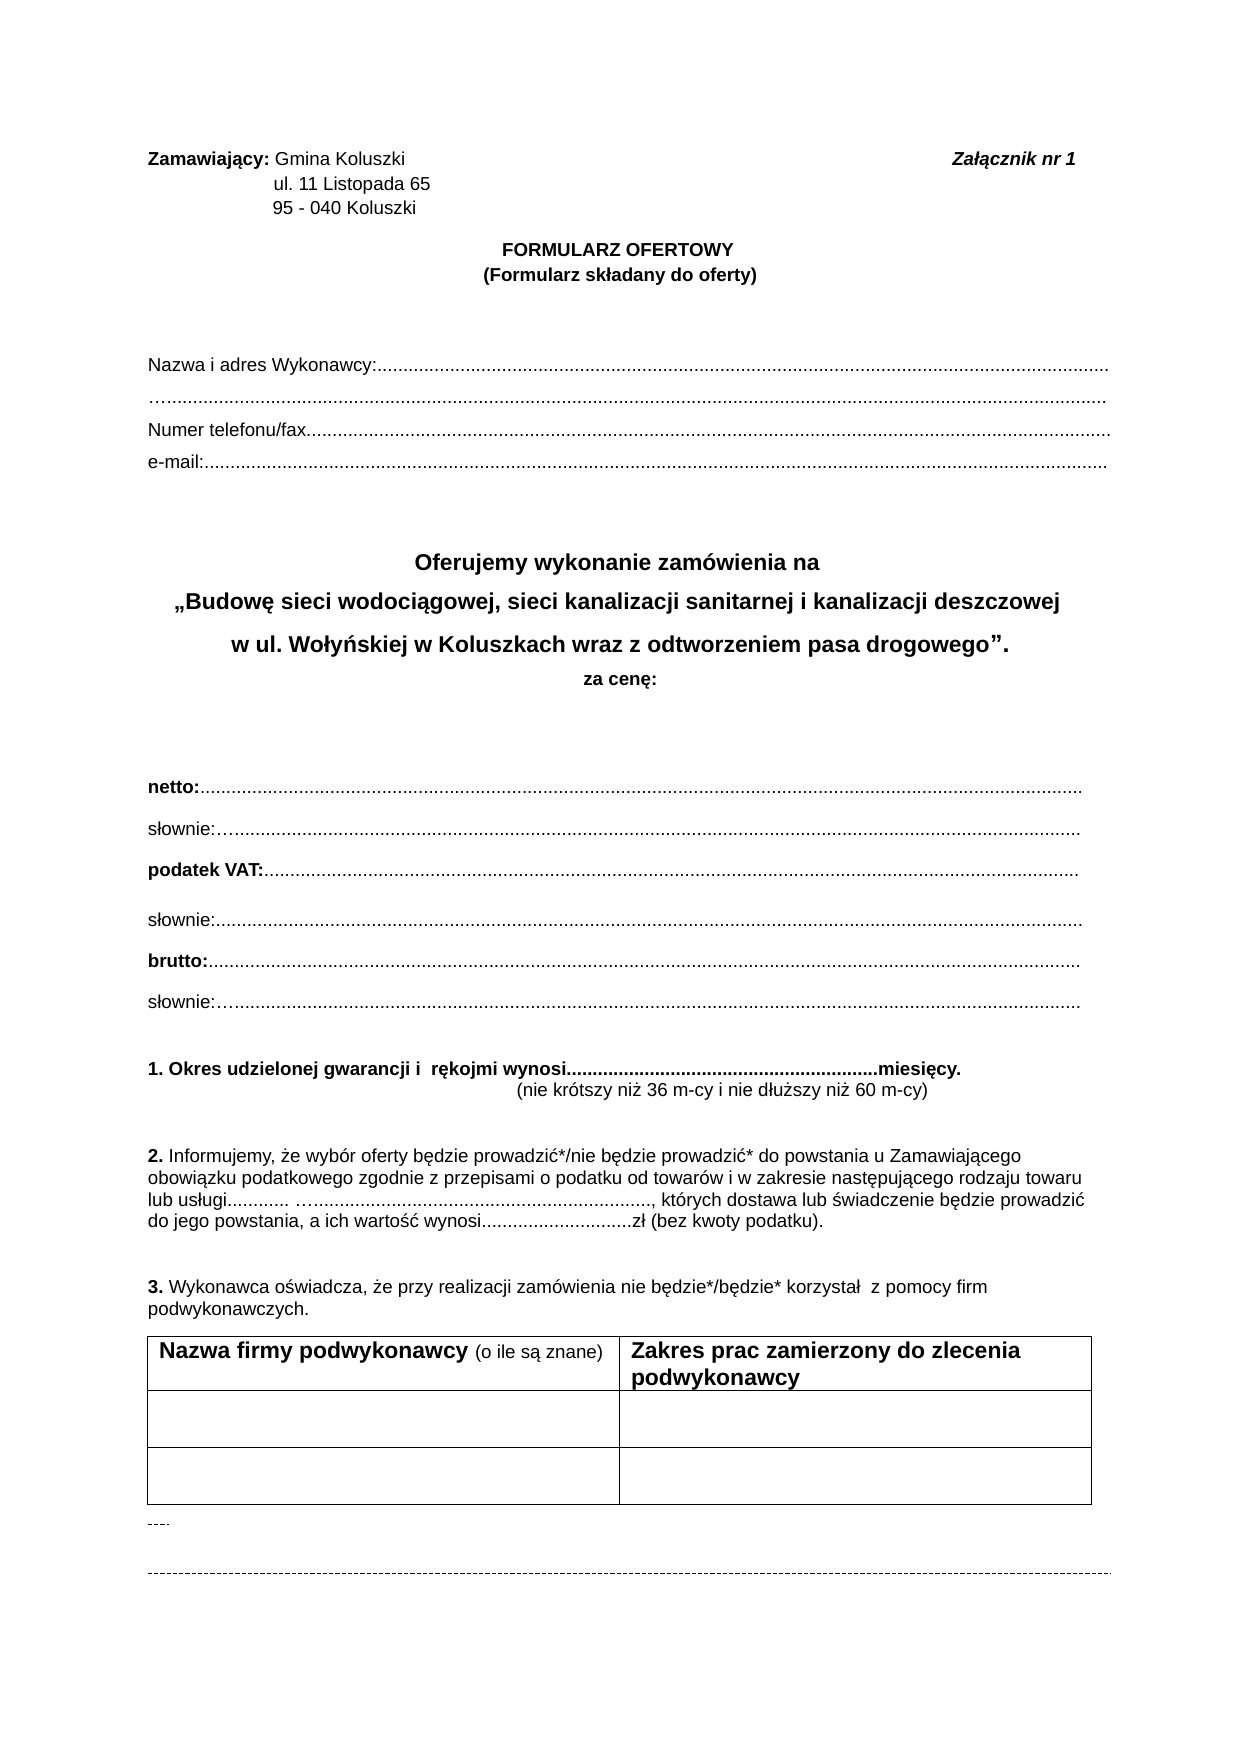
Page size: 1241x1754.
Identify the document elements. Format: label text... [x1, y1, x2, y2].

text 1. Okres udzielonej gwarancji i rękojmi wynosi............................................................miesięcy. (nie krótszy niż 36 m-cy i nie dłuższy niż 60 m-cy) [148, 1057, 1093, 1129]
text 3. Wykonawca oświadcza, że przy realizacji zamówienia nie będzie*/będzie* korzystał z pomocy firm podwykonawczych. [148, 1276, 1122, 1319]
text 2. Informujemy, że wybór oferty będzie prowadzić*/nie będzie prowadzić* do powstania u Zamawiającego obowiązku podatkowego zgodnie z przepisami o podatku od towarów i w zakresie następującego rodzaju towaru lub usługi............ …................................................................., których dostawa lub świadczenie będzie prowadzić do jego powstania, a ich wartość wynosi.............................zł (bez kwoty podatku). [148, 1145, 1093, 1259]
text Zamawiający: Gmina Koluszki Załącznik nr 1 ul. 11 Listopada 65 95 - 040 Koluszki [148, 148, 1093, 219]
text Oferujemy wykonanie zamówienia na „Budowę sieci wodociągowej, sieci kanalizacji sanitarnej i kanalizacji deszczowej w ul. Wołyńskiej w Koluszkach wraz z odtworzeniem pasa drogowego”. za cenę: [148, 548, 1093, 690]
text netto:.......................................................................................................................................................................... [148, 776, 1093, 797]
text Nazwa i adres Wykonawcy:............................................................................................................................................. …..................................................................................................................................................................................... Numer telefonu/fax........................................................................................................................................................... e-mail:.............................................................................................................................................................................. [148, 354, 1122, 472]
text brutto:........................................................................................................................................................................ [148, 950, 1093, 971]
text podatek VAT:............................................................................................................................................................. słownie:....................................................................................................................................................................... [148, 859, 1093, 930]
table_cell [620, 1448, 1091, 1504]
table_header Nazwa firmy podwykonawcy (o ile są znane) [148, 1337, 619, 1390]
table_cell [148, 1448, 619, 1504]
text słownie:…................................................................................................................................................................... [148, 817, 1093, 839]
text FORMULARZ OFERTOWY (Formularz składany do oferty) [148, 239, 1093, 285]
text słownie:…................................................................................................................................................................... [148, 991, 1093, 1038]
table_cell [620, 1391, 1091, 1447]
table_header Zakres prac zamierzony do zlecenia podwykonawcy [620, 1337, 1091, 1390]
table_cell [148, 1391, 619, 1447]
